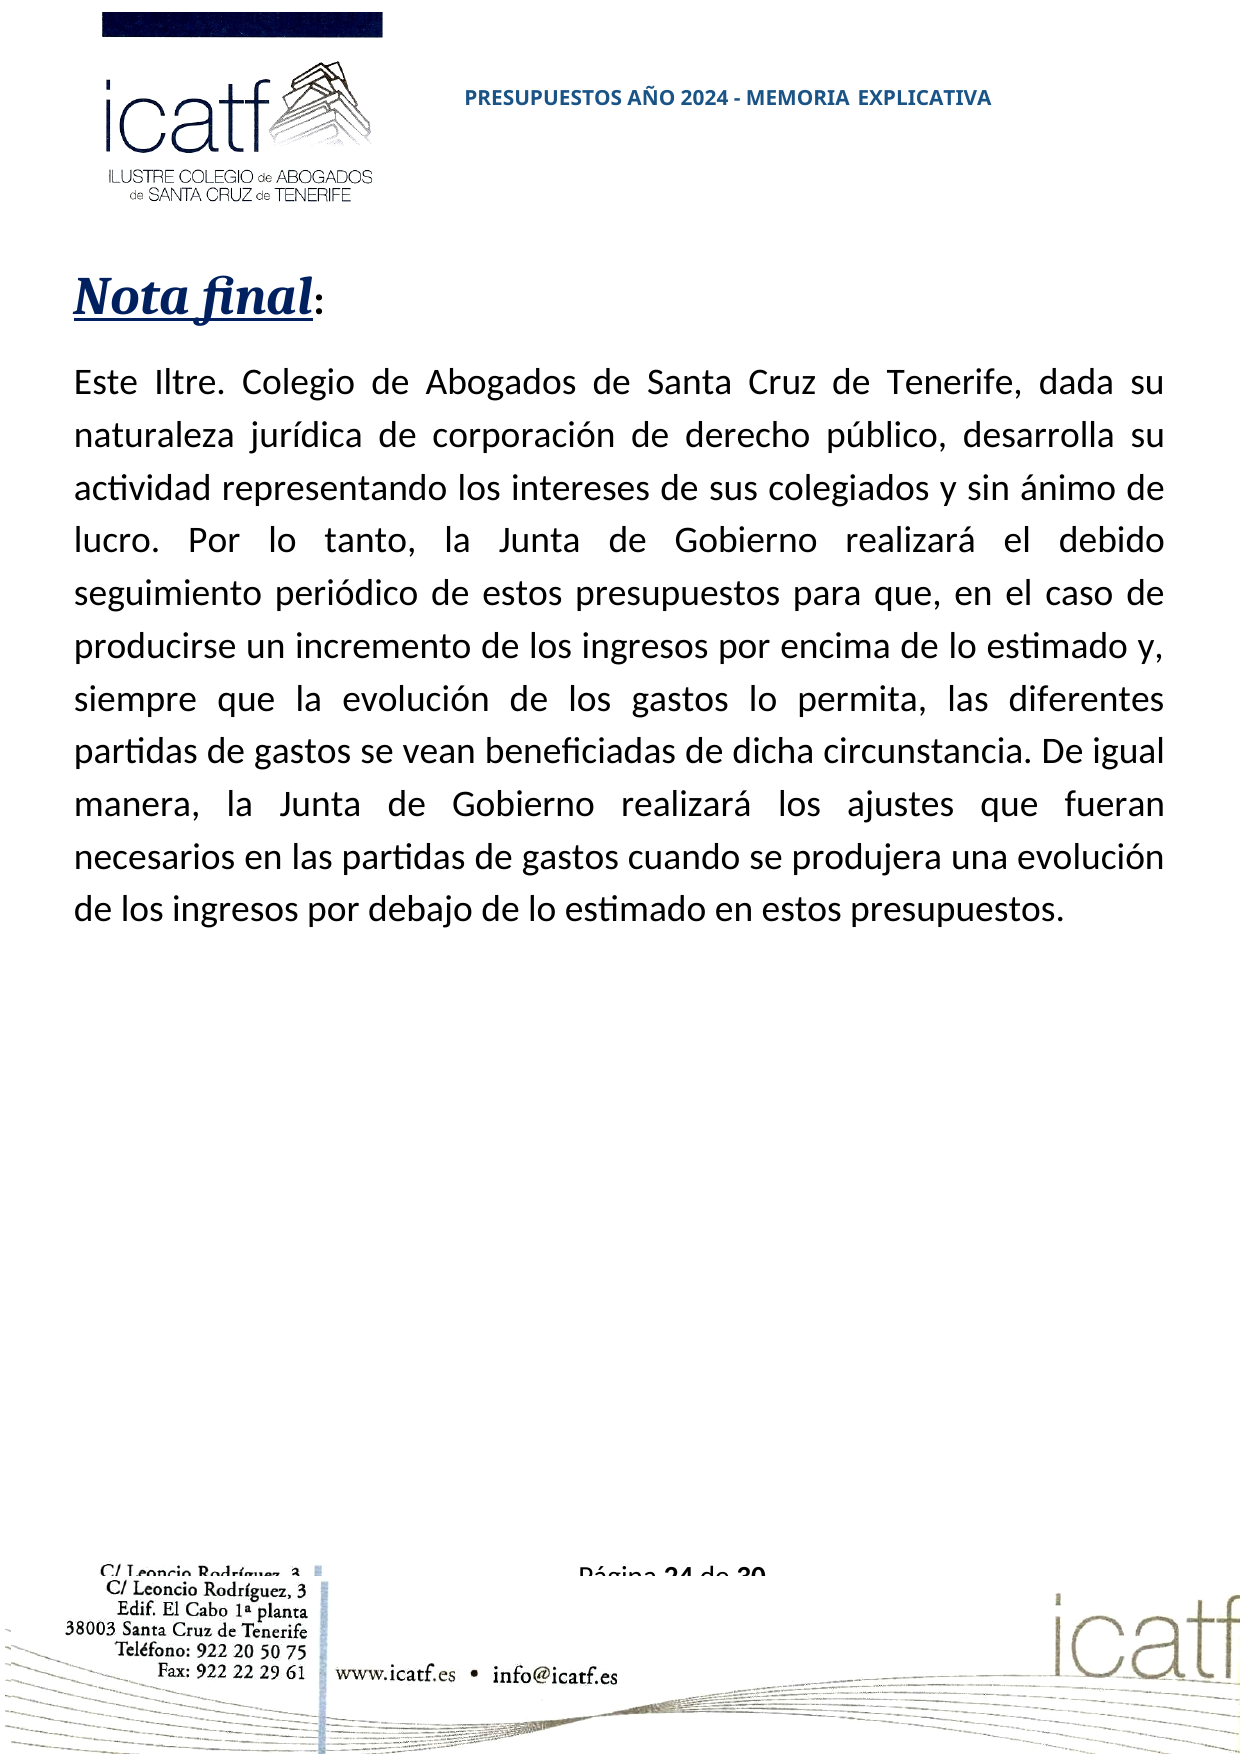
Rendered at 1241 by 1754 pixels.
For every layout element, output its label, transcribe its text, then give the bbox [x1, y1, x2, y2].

text Este Iltre. Colegio de Abogados de Santa Cruz de Tenerife, dada su naturaleza jurídica de corporación de derecho público, desarrolla su actividad representando los intereses de sus colegiados y sin ánimo de lucro. Por lo tanto, la Junta de Gobierno realizará el debido seguimiento periódico de estos presupuestos para que, en el caso de producirse un incremento de los ingresos por encima de lo estimado y, siempre que la evolución de los gastos lo permita, las diferentes partidas de gastos se vean beneficiadas de dicha circunstancia. De igual manera, la Junta de Gobierno realizará los ajustes que fueran necesarios en las partidas de gastos cuando se produjera una evolución de los ingresos por debajo de lo estimado en estos presupuestos. [74, 358, 1167, 931]
text Nota final: [74, 266, 1167, 328]
